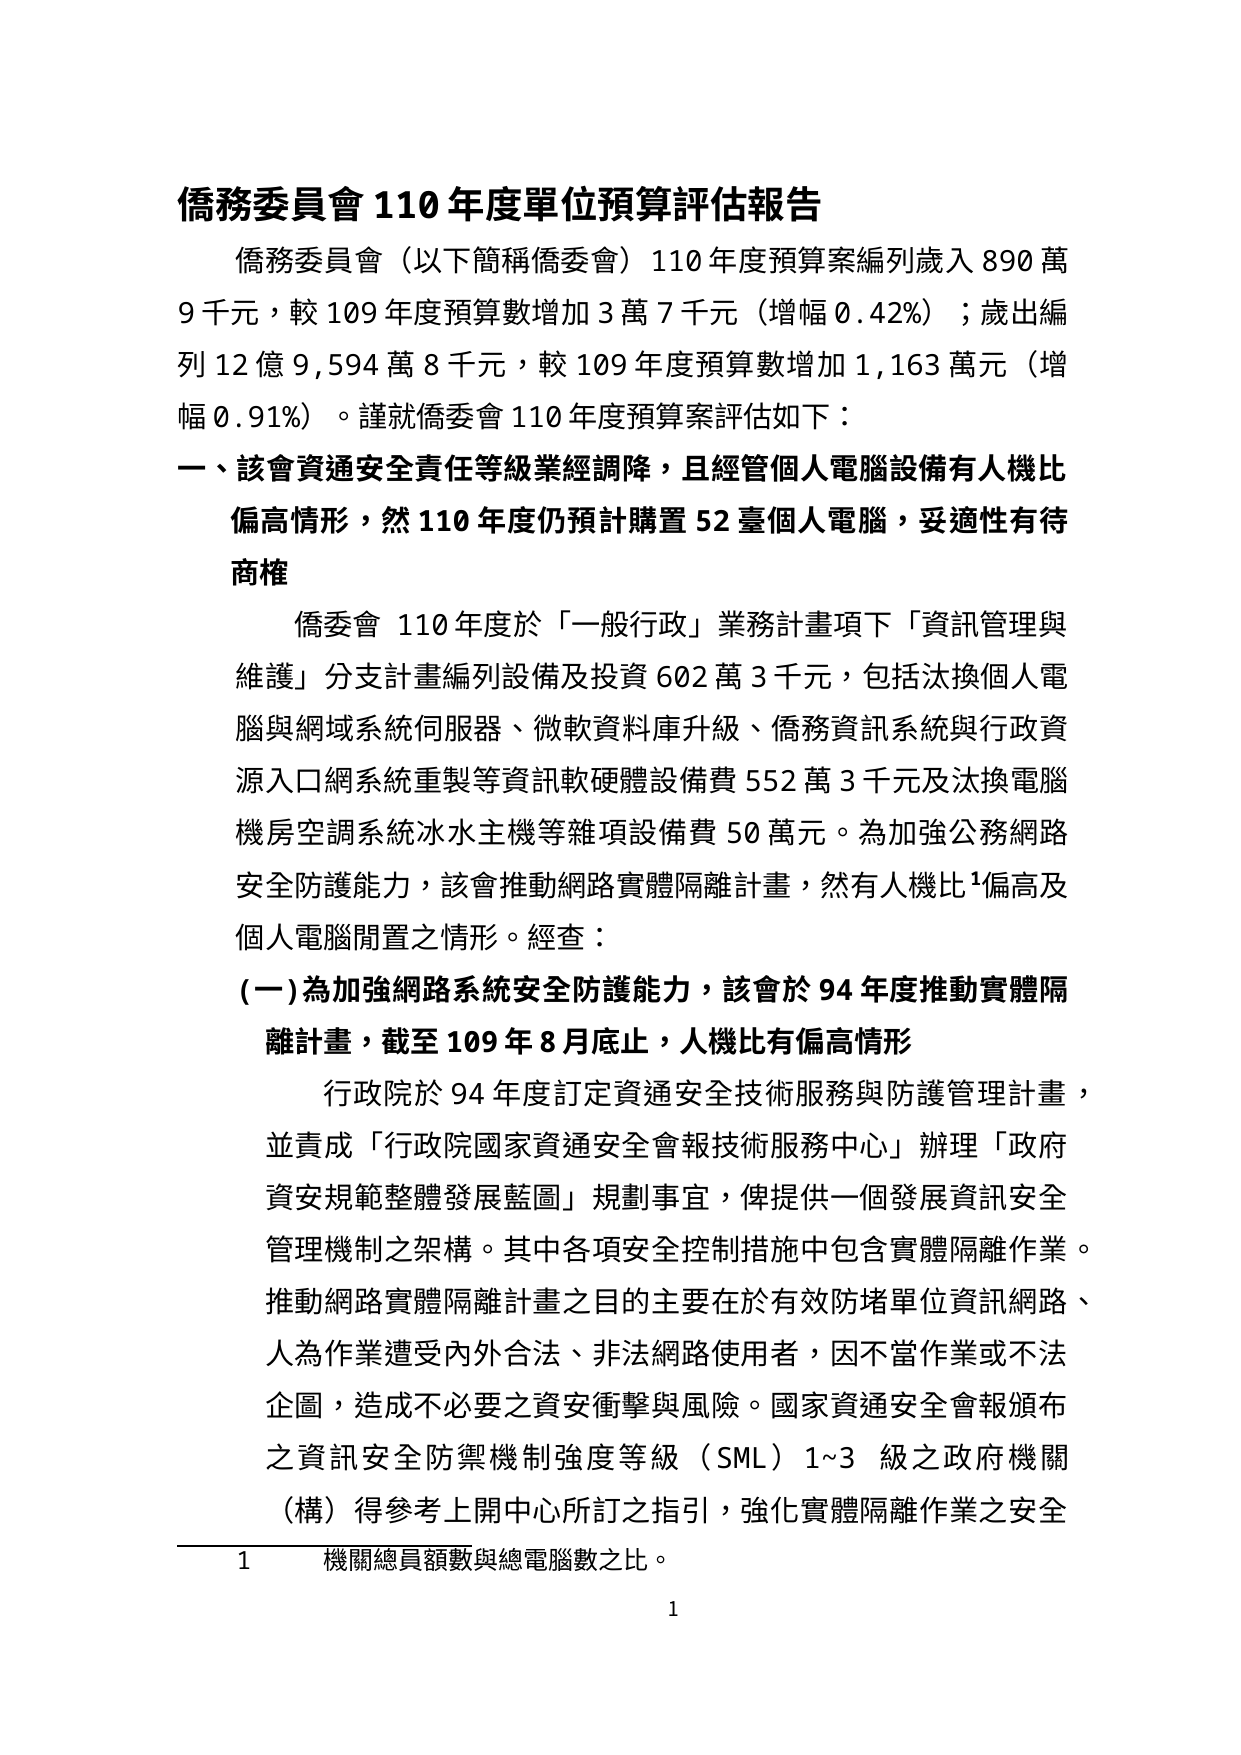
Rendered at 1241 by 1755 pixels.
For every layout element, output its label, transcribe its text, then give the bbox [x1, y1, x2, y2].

text 一、該會資通安全責任等級業經調降，且經管個人電腦設備有人機比偏高情形，然110年度仍預計購置52臺個人電腦，妥適性有待商榷 [177, 438, 1069, 594]
text 行政院於94年度訂定資通安全技術服務與防護管理計畫，並責成「行政院國家資通安全會報技術服務中心」辦理「政府資安規範整體發展藍圖」規劃事宜，俾提供一個發展資訊安全管理機制之架構。其中各項安全控制措施中包含實體隔離作業。推動網路實體隔離計畫之目的主要在於有效防堵單位資訊網路、人為作業遭受內外合法、非法網路使用者，因不當作業或不法企圖，造成不必要之資安衝擊與風險。國家資通安全會報頒布之資訊安全防禦機制強度等級（SML）1~3 級之政府機關（構）得參考上開中心所訂之指引，強化實體隔離作業之安全管理。 [265, 1063, 1069, 1531]
text (一)為加強網路系統安全防護能力，該會於94年度推動實體隔離計畫，截至109年8月底止，人機比有偏高情形 [236, 958, 1069, 1063]
text 僑務委員會（以下簡稱僑委會）110年度預算案編列歲入890萬9千元，較109年度預算數增加3萬7千元（增幅0.42%）；歲出編列12億9,594萬8千元，較109年度預算數增加1,163萬元（增幅0.91%）。謹就僑委會110年度預算案評估如下： [177, 229, 1069, 438]
text 僑委會 110年度於「一般行政」業務計畫項下「資訊管理與維護」分支計畫編列設備及投資602萬3千元，包括汰換個人電腦與網域系統伺服器、微軟資料庫升級、僑務資訊系統與行政資源入口網系統重製等資訊軟硬體設備費552萬3千元及汰換電腦機房空調系統冰水主機等雜項設備費50萬元。為加強公務網路安全防護能力，該會推動網路實體隔離計畫，然有人機比偏高及個人電腦閒置之情形。經查： [236, 594, 1069, 958]
text 機關總員額數與總電腦數之比。 [236, 1546, 1069, 1575]
text 僑務委員會110年度單位預算評估報告 [177, 177, 1069, 229]
